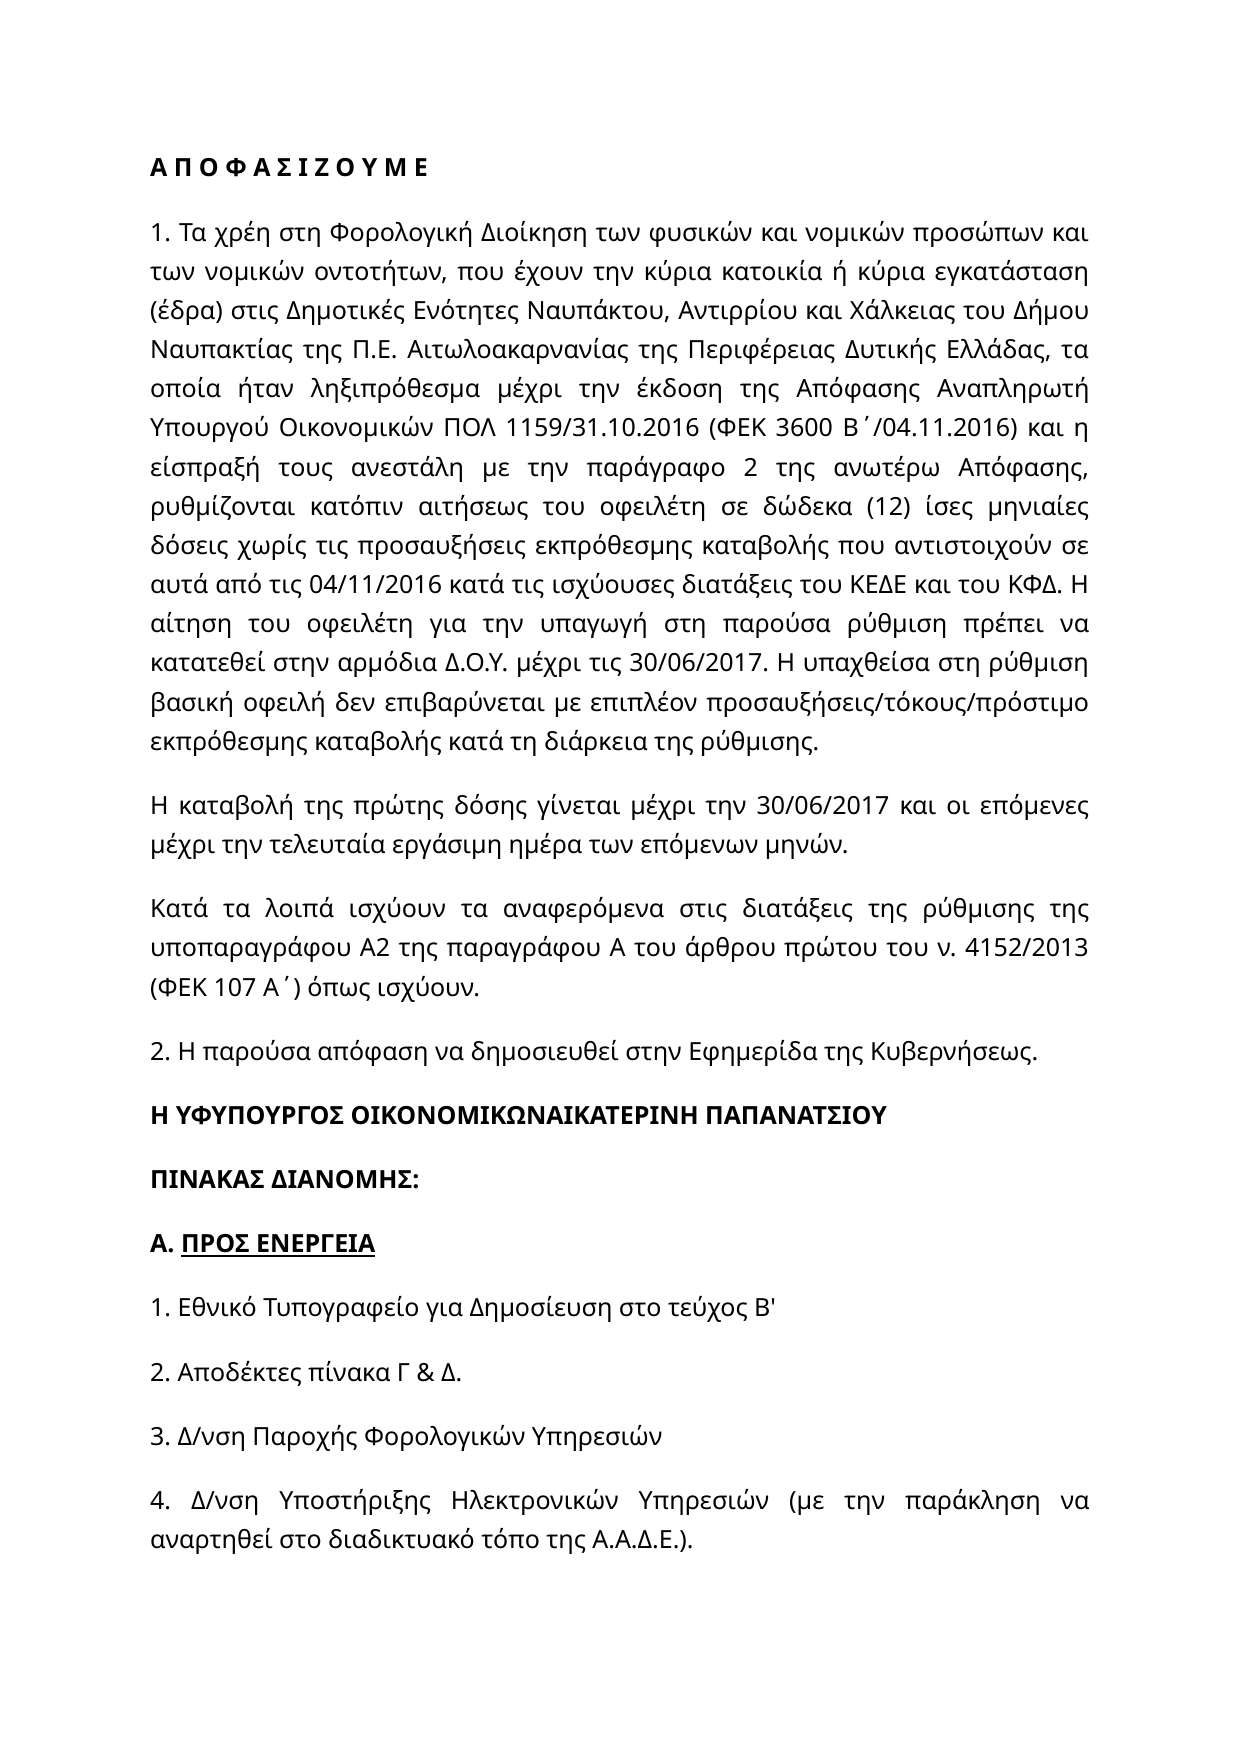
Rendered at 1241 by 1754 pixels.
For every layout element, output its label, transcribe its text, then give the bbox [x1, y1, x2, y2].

text Α. ΠΡΟΣ ΕΝΕΡΓΕΙΑ [150, 1226, 1090, 1260]
text 1. Τα χρέη στη Φορολογική Διοίκηση των φυσικών και νομικών προσώπων και των νομικών οντοτήτων, που έχουν την κύρια κατοικία ή κύρια εγκατάσταση (έδρα) στις Δημοτικές Ενότητες Ναυπάκτου, Αντιρρίου και Χάλκειας του Δήμου Ναυπακτίας της Π.Ε. Αιτωλοακαρνανίας της Περιφέρειας Δυτικής Ελλάδας, τα οποία ήταν ληξιπρόθεσμα μέχρι την έκδοση της Απόφασης Αναπληρωτή Υπουργού Οικονομικών ΠΟΛ 1159/31.10.2016 (ΦΕΚ 3600 Β΄/04.11.2016) και η είσπραξή τους ανεστάλη με την παράγραφο 2 της ανωτέρω Απόφασης, ρυθμίζονται κατόπιν αιτήσεως του οφειλέτη σε δώδεκα (12) ίσες μηνιαίες δόσεις χωρίς τις προσαυξήσεις εκπρόθεσμης καταβολής που αντιστοιχούν σε αυτά από τις 04/11/2016 κατά τις ισχύουσες διατάξεις του ΚΕΔΕ και του ΚΦΔ. Η αίτηση του οφειλέτη για την υπαγωγή στη παρούσα ρύθμιση πρέπει να κατατεθεί στην αρμόδια Δ.Ο.Υ. μέχρι τις 30/06/2017. Η υπαχθείσα στη ρύθμιση βασική οφειλή δεν επιβαρύνεται με επιπλέον προσαυξήσεις/τόκους/πρόστιμο εκπρόθεσμης καταβολής κατά τη διάρκεια της ρύθμισης. [150, 214, 1090, 757]
text Κατά τα λοιπά ισχύουν τα αναφερόμενα στις διατάξεις της ρύθμισης της υποπαραγράφου Α2 της παραγράφου Α του άρθρου πρώτου του ν. 4152/2013 (ΦΕΚ 107 Α΄) όπως ισχύουν. [150, 891, 1090, 1003]
text Α Π Ο Φ Α Σ Ι Ζ Ο Υ Μ Ε [150, 150, 1090, 184]
text Η ΥΦΥΠΟΥΡΓΟΣ ΟΙΚΟΝΟΜΙΚΩΝΑΙΚΑΤΕΡΙΝΗ ΠΑΠΑΝΑΤΣΙΟΥ [150, 1097, 1090, 1132]
text 2. Αποδέκτες πίνακα Γ & Δ. [150, 1354, 1090, 1388]
text ΠΙΝΑΚΑΣ ΔΙΑΝΟΜΗΣ: [150, 1162, 1090, 1196]
text 4. Δ/νση Υποστήριξης Ηλεκτρονικών Υπηρεσιών (με την παράκληση να αναρτηθεί στο διαδικτυακό τόπο της Α.Α.Δ.Ε.). [150, 1482, 1090, 1556]
text 1. Εθνικό Τυπογραφείο για Δημοσίευση στο τεύχος Β' [150, 1290, 1090, 1324]
text 2. Η παρούσα απόφαση να δημοσιευθεί στην Εφημερίδα της Κυβερνήσεως. [150, 1033, 1090, 1067]
text Η καταβολή της πρώτης δόσης γίνεται μέχρι την 30/06/2017 και οι επόμενες μέχρι την τελευταία εργάσιμη ημέρα των επόμενων μηνών. [150, 787, 1090, 861]
text 3. Δ/νση Παροχής Φορολογικών Υπηρεσιών [150, 1418, 1090, 1452]
